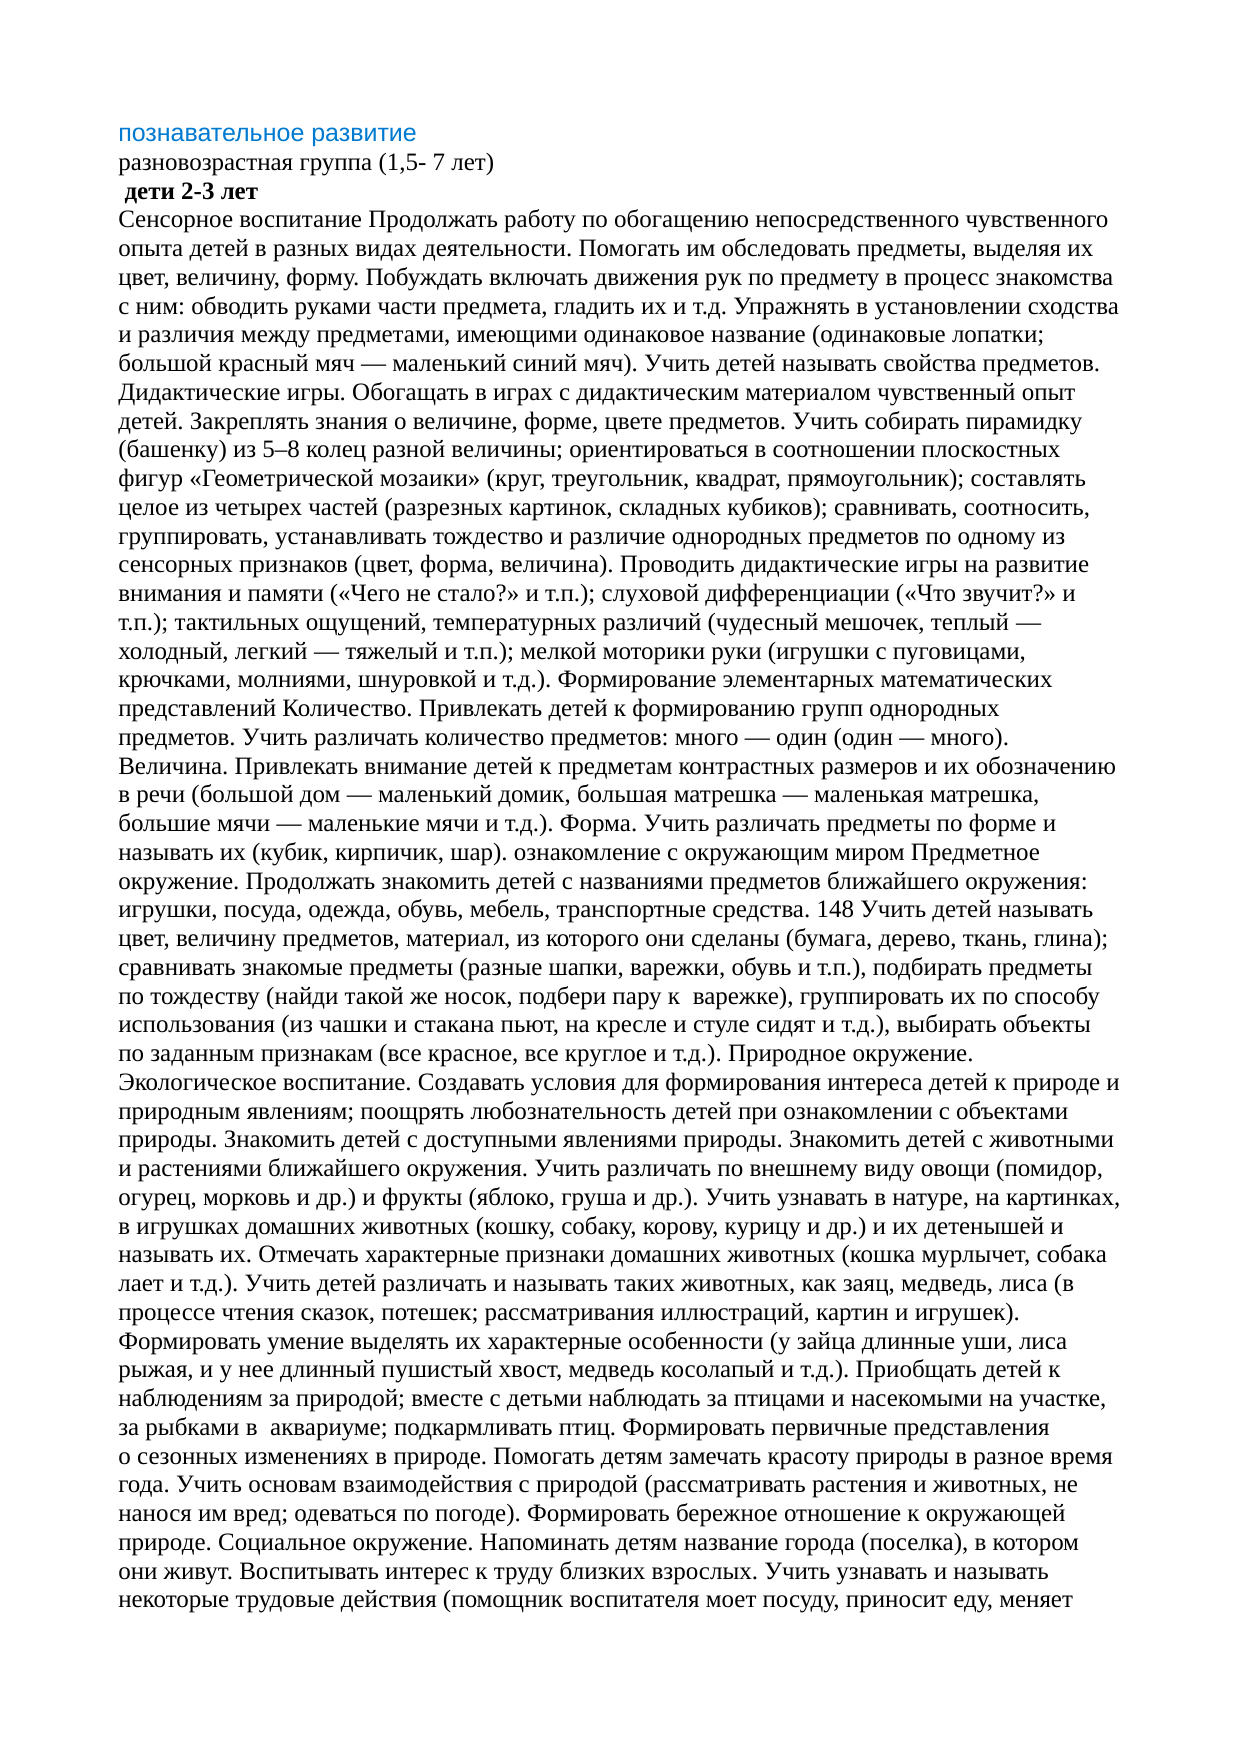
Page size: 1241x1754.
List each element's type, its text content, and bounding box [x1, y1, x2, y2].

text дети 2-3 лет [118, 176, 1122, 204]
text разновозрастная группа (1,5- 7 лет) [118, 147, 1122, 176]
text познавательное развитие [118, 118, 1122, 147]
text Сенсорное воспитание Продолжать работу по обогащению непосредственного чувственного опыта детей в разных видах деятельности. Помогать им обследовать предметы, выделяя их цвет, величину, форму. Побуждать включать движения рук по предмету в процесс знакомства с ним: обводить руками части предмета, гладить их и т.д. Упражнять в установлении сходства и различия между предметами, имеющими одинаковое название (одинаковые лопатки; большой красный мяч — маленький синий мяч). Учить детей называть свойства предметов. Дидактические игры. Обогащать в играх с дидактическим материалом чувственный опыт детей. Закреплять знания о величине, форме, цвете предметов. Учить собирать пирамидку (башенку) из 5–8 колец разной величины; ориентироваться в соотношении плоскостных фигур «Геометрической мозаики» (круг, треугольник, квадрат, прямоугольник); составлять целое из четырех частей (разрезных картинок, складных кубиков); сравнивать, соотносить, группировать, устанавливать тождество и различие однородных предметов по одному из сенсорных признаков (цвет, форма, величина). Проводить дидактические игры на развитие внимания и памяти («Чего не стало?» и т.п.); слуховой дифференциации («Что звучит?» и т.п.); тактильных ощущений, температурных различий (чудесный мешочек, теплый — холодный, легкий — тяжелый и т.п.); мелкой моторики руки (игрушки с пуговицами, крючками, молниями, шнуровкой и т.д.). Формирование элементарных математических представлений Количество. Привлекать детей к формированию групп однородных предметов. Учить различать количество предметов: много — один (один — много). Величина. Привлекать внимание детей к предметам контрастных размеров и их обозначению в речи (большой дом — маленький домик, большая матрешка — маленькая матрешка, большие мячи — маленькие мячи и т.д.). Форма. Учить различать предметы по форме и называть их (кубик, кирпичик, шар). ознакомление с окружающим миром Предметное окружение. Продолжать знакомить детей с названиями предметов ближайшего окружения: игрушки, посуда, одежда, обувь, мебель, транспортные средства. 148 Учить детей называть цвет, величину предметов, материал, из которого они сделаны (бумага, дерево, ткань, глина); сравнивать знакомые предметы (разные шапки, варежки, обувь и т.п.), подбирать предметы по тождеству (найди такой же носок, подбери пару к варежке), группировать их по способу использования (из чашки и стакана пьют, на кресле и стуле сидят и т.д.), выбирать объекты по заданным признакам (все красное, все круглое и т.д.). Природное окружение. Экологическое воспитание. Создавать условия для формирования интереса детей к природе и природным явлениям; поощрять любознательность детей при ознакомлении с объектами природы. Знакомить детей с доступными явлениями природы. Знакомить детей с животными и растениями ближайшего окружения. Учить различать по внешнему виду овощи (помидор, огурец, морковь и др.) и фрукты (яблоко, груша и др.). Учить узнавать в натуре, на картинках, в игрушках домашних животных (кошку, собаку, корову, курицу и др.) и их детенышей и называть их. Отмечать характерные признаки домашних животных (кошка мурлычет, собака лает и т.д.). Учить детей различать и называть таких животных, как заяц, медведь, лиса (в процессе чтения сказок, потешек; рассматривания иллюстраций, картин и игрушек). Формировать умение выделять их характерные особенности (у зайца длинные уши, лиса рыжая, и у нее длинный пушистый хвост, медведь косолапый и т.д.). Приобщать детей к наблюдениям за природой; вместе с детьми наблюдать за птицами и насекомыми на участке, за рыбками в аквариуме; подкармливать птиц. Формировать первичные представления о сезонных изменениях в природе. Помогать детям замечать красоту природы в разное время года. Учить основам взаимодействия с природой (рассматривать растения и животных, не нанося им вред; одеваться по погоде). Формировать бережное отношение к окружающей природе. Социальное окружение. Напоминать детям название города (поселка), в котором они живут. Воспитывать интерес к труду близких взрослых. Учить узнавать и называть некоторые трудовые действия (помощник воспитателя моет посуду, приносит еду, меняет [118, 204, 1122, 1613]
